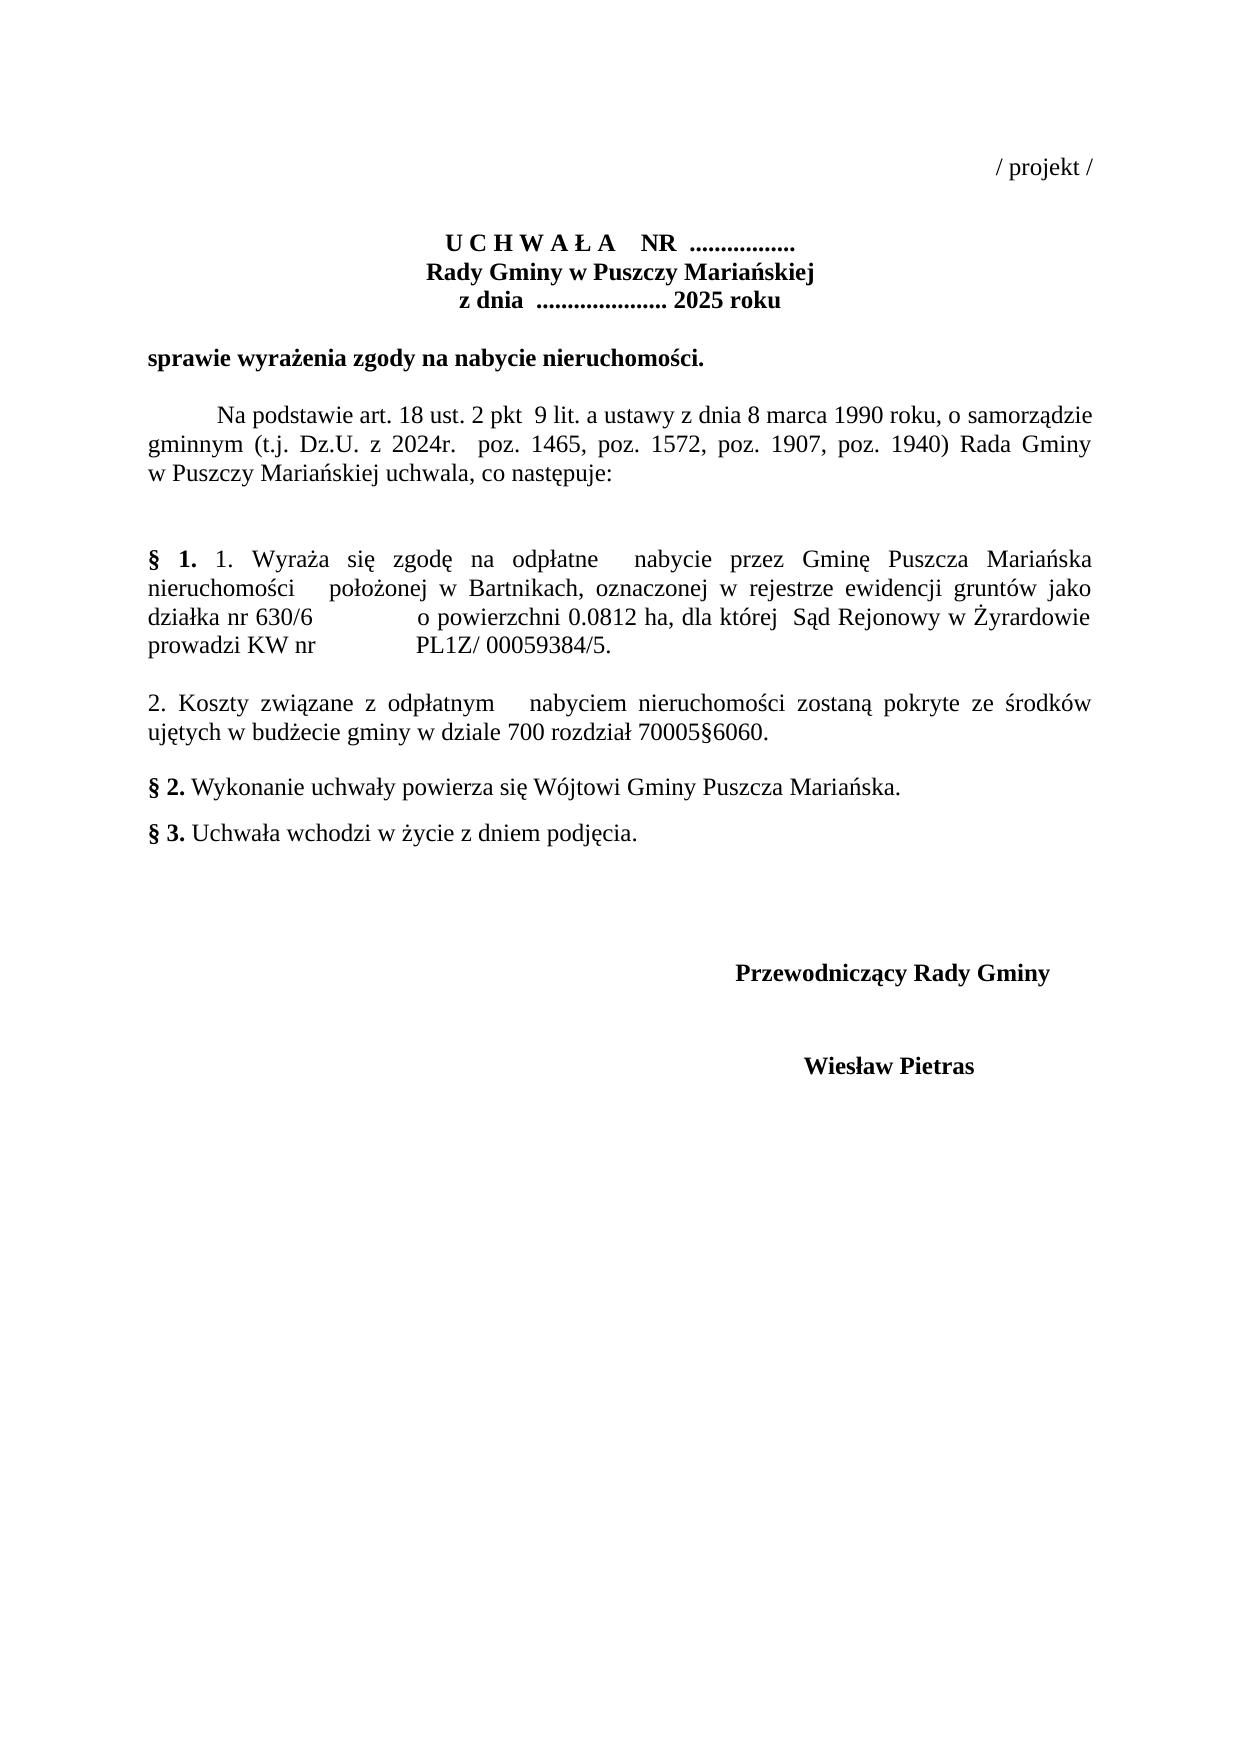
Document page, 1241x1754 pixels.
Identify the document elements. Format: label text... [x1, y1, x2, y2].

text § 3. Uchwała wchodzi w życie z dniem podjęcia. [148, 818, 1093, 847]
text 2. Koszty związane z odpłatnym nabyciem nieruchomości zostaną pokryte ze środków ujętych w budżecie gminy w dziale 700 rozdział 70005§6060. [148, 688, 1093, 745]
text sprawie wyrażenia zgody na nabycie nieruchomości. [148, 343, 1093, 372]
text Wiesław Pietras [148, 1051, 1093, 1080]
text § 2. Wykonanie uchwały powierza się Wójtowi Gminy Puszcza Mariańska. [148, 772, 1093, 800]
text Rady Gminy w Puszczy Mariańskiej [148, 257, 1093, 285]
text z dnia ..................... 2025 roku [148, 285, 1093, 314]
text Przewodniczący Rady Gminy [148, 958, 1093, 987]
text Na podstawie art. 18 ust. 2 pkt 9 lit. a ustawy z dnia 8 marca 1990 roku, o samorządzie gminnym (t.j. Dz.U. z 2024r. poz. 1465, poz. 1572, poz. 1907, poz. 1940) Rada Gminy w Puszczy Mariańskiej uchwala, co następuje: [148, 400, 1093, 487]
text § 1. 1. Wyraża się zgodę na odpłatne nabycie przez Gminę Puszcza Mariańska nieruchomości położonej w Bartnikach, oznaczonej w rejestrze ewidencji gruntów jako działka nr 630/6 o powierzchni 0.0812 ha, dla której Sąd Rejonowy w Żyrardowie prowadzi KW nr PL1Z/ 00059384/5. [148, 544, 1093, 659]
text / projekt / [148, 148, 1093, 181]
text U C H W A Ł A NR ................. [148, 228, 1093, 257]
